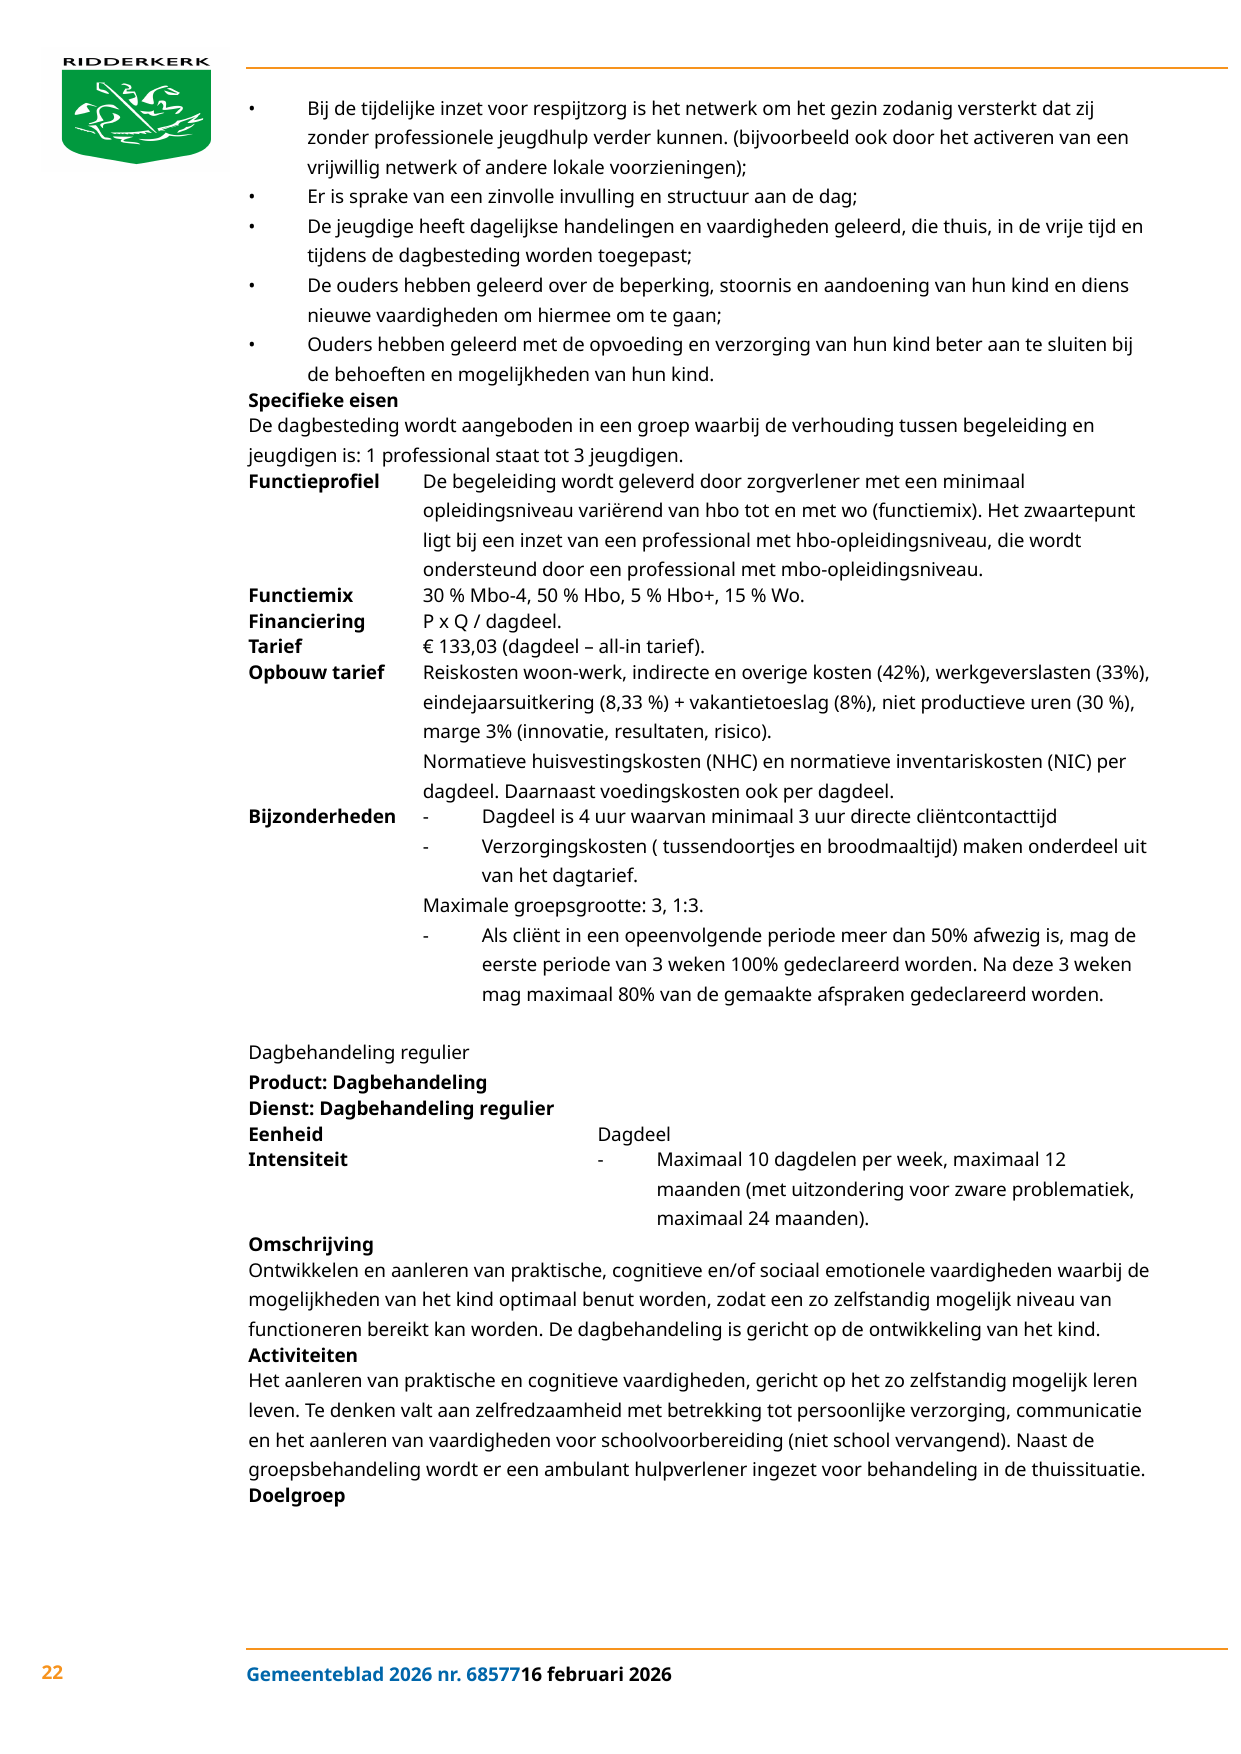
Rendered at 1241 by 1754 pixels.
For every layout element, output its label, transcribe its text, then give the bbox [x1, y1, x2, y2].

table_cell Tarief [248, 634, 423, 659]
table_cell Eenheid [248, 1121, 597, 1146]
table_cell Activiteiten [248, 1342, 1152, 1368]
table_cell Dagdeel is 4 uur waarvan minimaal 3 uur directe cliëntcontacttijd Verzorgingskosten ( tussendoortjes en broodmaaltijd) maken onderdeel uit van het dagtarief. Maximale groepsgrootte: 3, 1:3. Als cliënt in een opeenvolgende periode meer dan 50% afwezig is, mag de eerste periode van 3 weken 100% gedeclareerd worden. Na deze 3 weken mag maximaal 80% van de gemaakte afspraken gedeclareerd worden. [423, 804, 1152, 1007]
table_cell Omschrijving [248, 1231, 1152, 1257]
table_cell Maximaal 10 dagdelen per week, maximaal 12 maanden (met uitzondering voor zware problematiek, maximaal 24 maanden). [597, 1146, 1152, 1231]
table_cell De begeleiding wordt geleverd door zorgverlener met een minimaal opleidingsniveau variërend van hbo tot en met wo (functiemix). Het zwaartepunt ligt bij een inzet van een professional met hbo-opleidingsniveau, die wordt ondersteund door een professional met mbo-opleidingsniveau. [423, 468, 1152, 582]
table_cell Functiemix [248, 582, 423, 608]
table_cell De dagbesteding wordt aangeboden in een groep waarbij de verhouding tussen begeleiding en jeugdigen is: 1 professional staat tot 3 jeugdigen. [248, 413, 1152, 468]
table_cell Specifieke eisen [248, 387, 1152, 412]
table_cell Opbouw tarief [248, 660, 423, 803]
table_cell Doelgroep [248, 1482, 1152, 1508]
table_cell Reiskosten woon-werk, indirecte en overige kosten (42%), werkgeverslasten (33%), eindejaarsuitkering (8,33 %) + vakantietoeslag (8%), niet productieve uren (30 %), marge 3% (innovatie, resultaten, risico). Normatieve huisvestingskosten (NHC) en normatieve inventariskosten (NIC) per dagdeel. Daarnaast voedingskosten ook per dagdeel. [423, 660, 1152, 803]
table_cell Ontwikkelen en aanleren van praktische, cognitieve en/of sociaal emotionele vaardigheden waarbij de mogelijkheden van het kind optimaal benut worden, zodat een zo zelfstandig mogelijk niveau van functioneren bereikt kan worden. De dagbehandeling is gericht op de ontwikkeling van het kind. [248, 1257, 1152, 1342]
table_cell Intensiteit [248, 1146, 597, 1231]
table_cell Dagdeel [597, 1121, 1152, 1146]
table_cell P x Q / dagdeel. [423, 608, 1152, 634]
picture [41, 47, 231, 172]
table_cell Dienst: Dagbehandeling regulier [248, 1095, 1152, 1121]
table_cell 30 % Mbo-4, 50 % Hbo, 5 % Hbo+, 15 % Wo. [423, 582, 1152, 608]
table_cell Functieprofiel [248, 468, 423, 582]
table_cell Bijzonderheden [248, 804, 423, 1007]
table_header Product: Dagbehandeling [248, 1069, 1152, 1095]
table_cell Het aanleren van praktische en cognitieve vaardigheden, gericht op het zo zelfstandig mogelijk leren leven. Te denken valt aan zelfredzaamheid met betrekking tot persoonlijke verzorging, communicatie en het aanleren van vaardigheden voor schoolvoorbereiding (niet school vervangend). Naast de groepsbehandeling wordt er een ambulant hulpverlener ingezet voor behandeling in de thuissituatie. [248, 1368, 1152, 1482]
table_cell Bij de tijdelijke inzet voor respijtzorg is het netwerk om het gezin zodanig versterkt dat zij zonder professionele jeugdhulp verder kunnen. (bijvoorbeeld ook door het activeren van een vrijwillig netwerk of andere lokale voorzieningen); Er is sprake van een zinvolle invulling en structuur aan de dag; De jeugdige heeft dagelijkse handelingen en vaardigheden geleerd, die thuis, in de vrije tijd en tijdens de dagbesteding worden toegepast; De ouders hebben geleerd over de beperking, stoornis en aandoening van hun kind en diens nieuwe vaardigheden om hiermee om te gaan; Ouders hebben geleerd met de opvoeding en verzorging van hun kind beter aan te sluiten bij de behoeften en mogelijkheden van hun kind. [248, 95, 1152, 387]
table_cell Financiering [248, 608, 423, 634]
table_cell € 133,03 (dagdeel – all-in tarief). [423, 634, 1152, 659]
text Dagbehandeling regulier [248, 1039, 1152, 1065]
